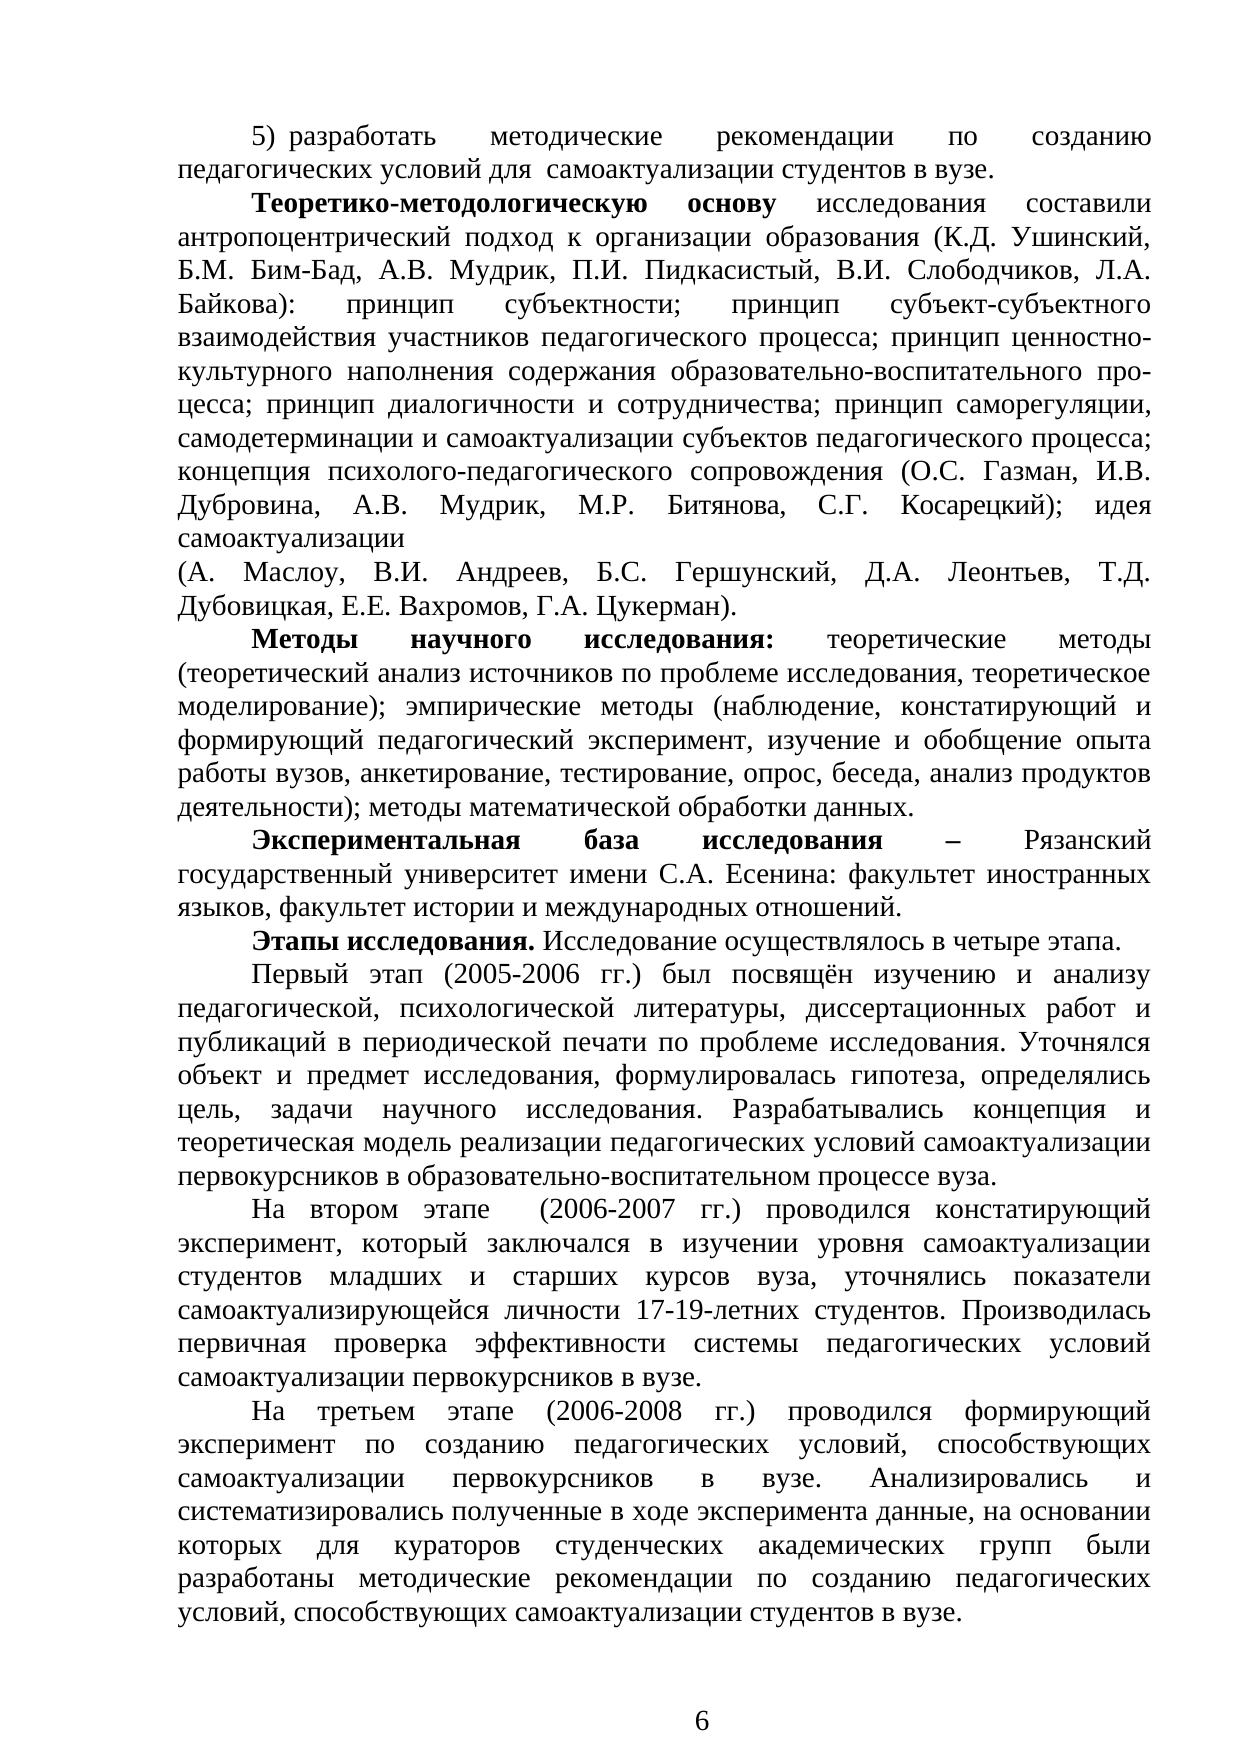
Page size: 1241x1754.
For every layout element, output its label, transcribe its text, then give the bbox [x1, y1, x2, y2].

text На третьем этапе (2006-2008 гг.) проводился формирующий эксперимент по созданию педагогических условий, способствующих самоактуализации первокурсников в вузе. Анализировались и систематизировались полученные в ходе эксперимента данные, на основании которых для кураторов студенческих академических групп были разработаны методические рекомендации по созданию педагогических условий, способствующих самоактуализации студентов в вузе. [177, 1393, 1152, 1627]
text Первый этап (2005-2006 гг.) был посвящён изучению и анализу педагогической, психологической литературы, диссертационных работ и публикаций в периодической печати по проблеме исследования. Уточнялся объект и предмет исследования, формулировалась гипотеза, определялись цель, задачи научного исследования. Разрабатывались концепция и теоретическая модель реализации педагогических условий самоактуализации первокурсников в образовательно-воспитательном процессе вуза. [177, 957, 1152, 1191]
text Эта­пы ис­сле­до­ва­ния. Исследование осуществлялось в четыре этапа. [177, 923, 1152, 957]
text Ме­то­ды на­уч­но­го ис­сле­до­ва­ния: тео­ре­ти­че­ские методы (теоретический ана­лиз источников по проблеме исследования, теоретическое мо­де­ли­ро­ва­ние); эм­пи­ри­че­ские ме­то­ды (наблюдение, констатирующий и формирующий педагогический экс­пе­ри­мент, изучение и обобщение опыта работы вузов, анкетирование, тестирование, опрос, беседа, анализ продуктов деятельности); методы математической обработки данных. [177, 621, 1152, 822]
text Экс­пе­ри­мен­таль­ная ба­за ис­сле­до­ва­ния – Рязанский государственный университет имени С.А. Есенина: факультет иностранных языков, факультет истории и международных отношений. [177, 822, 1152, 923]
list раз­ра­бо­тать ме­то­ди­че­ские ре­ко­мен­да­ции по соз­да­нию педагогических ус­ло­вий для са­мо­ак­туа­ли­зации студентов в вузе. [177, 118, 1152, 185]
text На втором этапе (2006-2007 гг.) проводился констатирующий эксперимент, который заключался в изучении уровня самоактуализации студентов младших и старших курсов вуза, уточнялись показатели самоактуализирующейся личности 17-19-летних студентов. Производилась первичная проверка эффективности системы педагогических условий самоактуализации первокурсников в вузе. [177, 1191, 1152, 1393]
text Тео­ре­ти­ко-ме­то­до­ло­ги­че­скую ос­но­ву ис­сле­до­ва­ния со­ста­ви­ли антропоцентрический подход к организации образования (К.Д. Ушинский, Б.М. Бим-Бад, А.В. Мудрик, П.И. Пид­ка­си­стый, В.И. Слободчиков, Л.А. Байкова): принцип субъектности; принцип субъект-субъектного взаимодействия участников педагогического процесса; прин­цип цен­но­ст­но-куль­тур­но­го на­пол­не­ния со­дер­жа­ния об­ра­зо­ва­тель­но-вос­пи­та­тель­но­го про­цес­са; прин­цип диа­ло­гич­но­сти и со­труд­ни­че­ст­ва; принцип са­мо­ре­гу­ля­ции, самодетерминации и самоактуализации субъектов пе­да­го­ги­че­ского про­цес­са; концепция психолого-педагогического сопровождения (О.С. Газман, И.В. Дубровина, А.В. Мудрик, М.Р. Битянова, С.Г. Косарецкий); идея самоактуализации (А. Мас­лоу, В.И. Андреев, Б.С. Гершунский, Д.А. Леонтьев, Т.Д. Дубовицкая, Е.Е. Вахромов, Г.А. Цукерман). [177, 185, 1152, 621]
